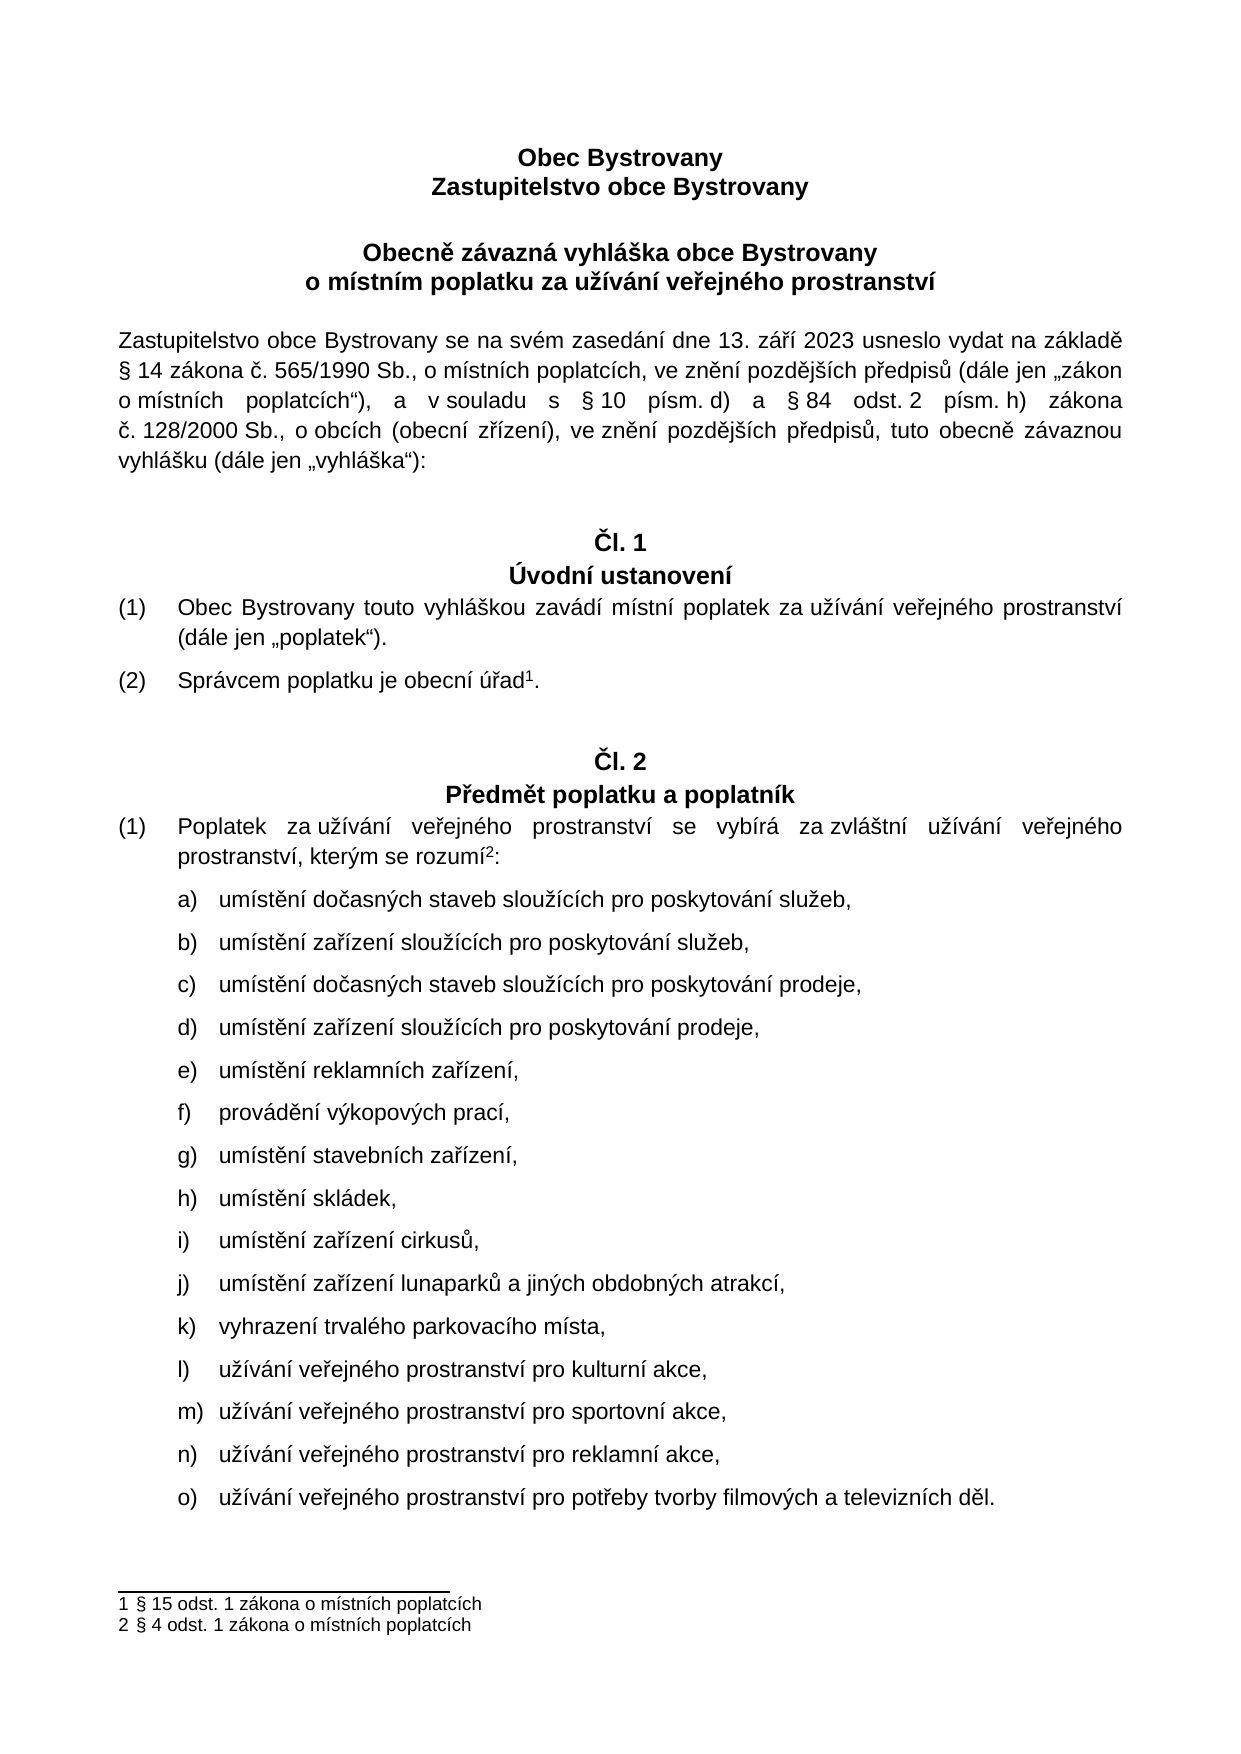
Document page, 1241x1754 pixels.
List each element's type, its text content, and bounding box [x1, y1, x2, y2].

list Poplatek za užívání veřejného prostranství se vybírá za zvláštní užívání veřejného prostranství, kterým se rozumí: [118, 813, 1122, 869]
list § 15 odst. 1 zákona o místních poplatcích [118, 1592, 1122, 1614]
list umístění zařízení lunaparků a jiných obdobných atrakcí, [177, 1270, 1122, 1297]
list užívání veřejného prostranství pro potřeby tvorby filmových a televizních děl. [177, 1484, 1122, 1510]
list Správcem poplatku je obecní úřad. [118, 667, 1122, 693]
list umístění reklamních zařízení, [177, 1057, 1122, 1083]
list umístění zařízení sloužících pro poskytování služeb, [177, 928, 1122, 955]
list umístění zařízení cirkusů, [177, 1227, 1122, 1254]
list provádění výkopových prací, [177, 1099, 1122, 1126]
list Obec Bystrovany touto vyhláškou zavádí místní poplatek za užívání veřejného prostranství (dále jen „poplatek“). [118, 594, 1122, 650]
list vyhrazení trvalého parkovacího místa, [177, 1313, 1122, 1339]
list § 4 odst. 1 zákona o místních poplatcích [118, 1614, 1122, 1635]
list užívání veřejného prostranství pro reklamní akce, [177, 1441, 1122, 1467]
subtitle Čl. 2 Předmět poplatku a poplatník [118, 747, 1122, 809]
list umístění skládek, [177, 1185, 1122, 1211]
subtitle Čl. 1 Úvodní ustanovení [118, 528, 1122, 589]
list umístění dočasných staveb sloužících pro poskytování služeb, [177, 886, 1122, 912]
list umístění stavebních zařízení, [177, 1142, 1122, 1168]
list umístění zařízení sloužících pro poskytování prodeje, [177, 1014, 1122, 1040]
list užívání veřejného prostranství pro sportovní akce, [177, 1398, 1122, 1425]
list užívání veřejného prostranství pro kulturní akce, [177, 1356, 1122, 1382]
subtitle Obecně závazná vyhláška obce Bystrovany o místním poplatku za užívání veřejného prostranství [118, 238, 1122, 295]
text Obec Bystrovany Zastupitelstvo obce Bystrovany [118, 143, 1122, 201]
list umístění dočasných staveb sloužících pro poskytování prodeje, [177, 971, 1122, 998]
text Zastupitelstvo obce Bystrovany se na svém zasedání dne 13. září 2023 usneslo vydat na základě § 14 zákona č. 565/1990 Sb., o místních poplatcích, ve znění pozdějších předpisů (dále jen „zákon o místních poplatcích“), a v souladu s § 10 písm. d) a § 84 odst. 2 písm. h) zákona č. 128/2000 Sb., o obcích (obecní zřízení), ve znění pozdějších předpisů, tuto obecně závaznou vyhlášku (dále jen „vyhláška“): [118, 327, 1122, 474]
